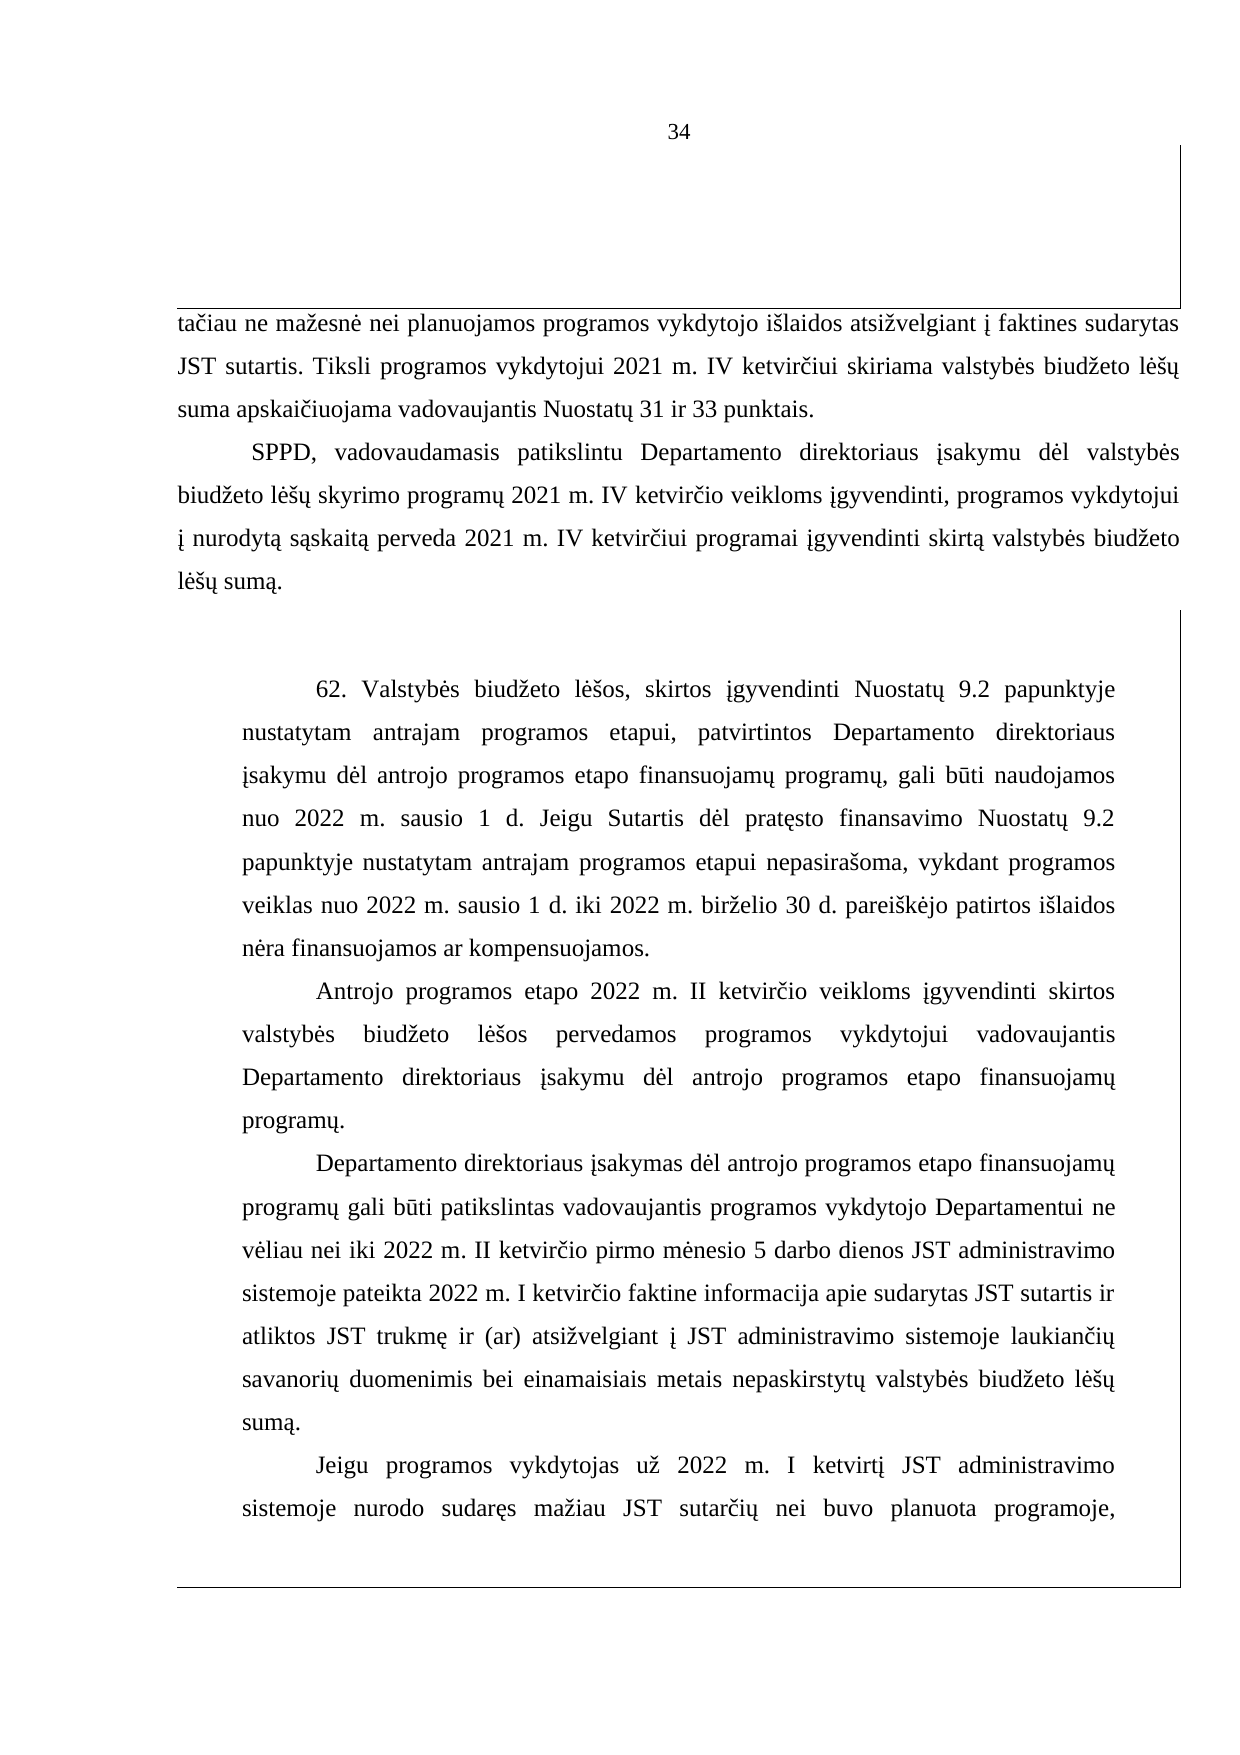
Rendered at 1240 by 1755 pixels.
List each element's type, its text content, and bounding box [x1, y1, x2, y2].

text Jeigu programos vykdytojas už 2022 m. I ketvirtį JST administravimo sistemoje nurodo sudaręs mažiau JST sutarčių nei buvo planuota programoje, Departamento direktoriaus įsakymas dėl antrojo programos etapo finansuojamų programų patikslinamas ir patvirtinama mažesnė nei 2022 m. II ketvirčiui buvo numatyta programai įgyvendinti skirti valstybės biudžeto lėšų suma, tačiau ne mažesnė nei planuojamos programos vykdytojo išlaidos atsižvelgiant į faktines sudarytas JST sutartis. Tiksli programos vykdytojui 2022 m. II ketvirčiui skiriama valstybės biudžeto lėšų suma apskaičiuojama vadovaujantis Nuostatų 31 ir 33 punktais. [177, 1386, 1181, 1587]
text 62. Valstybės biudžeto lėšos, skirtos įgyvendinti Nuostatų 9.2 papunktyje nustatytam antrajam programos etapui, patvirtintos Departamento direktoriaus įsakymu dėl antrojo programos etapo finansuojamų programų, gali būti naudojamos nuo 2022 m. sausio 1 d. Jeigu Sutartis dėl pratęsto finansavimo Nuostatų 9.2 papunktyje nustatytam antrajam programos etapui nepasirašoma, vykdant programos veiklas nuo 2022 m. sausio 1 d. iki 2022 m. birželio 30 d. pareiškėjo patirtos išlaidos nėra finansuojamos ar kompensuojamos. [177, 609, 1181, 911]
text Departamento direktoriaus įsakymas dėl antrojo programos etapo finansuojamų programų gali būti patikslintas vadovaujantis programos vykdytojo Departamentui ne vėliau nei iki 2022 m. II ketvirčio pirmo mėnesio 5 darbo dienos JST administravimo sistemoje pateikta 2022 m. I ketvirčio faktine informacija apie sudarytas JST sutartis ir atliktos JST trukmę ir (ar) atsižvelgiant į JST administravimo sistemoje laukiančių savanorių duomenimis bei einamaisiais metais nepaskirstytų valstybės biudžeto lėšų sumą. [177, 1084, 1181, 1386]
text SPPD, vadovaudamasis patikslintu Departamento direktoriaus įsakymu dėl valstybės biudžeto lėšų skyrimo programų 2021 m. IV ketvirčio veikloms įgyvendinti, programos vykdytojui į nurodytą sąskaitą perveda 2021 m. IV ketvirčiui programai įgyvendinti skirtą valstybės biudžeto lėšų sumą. [177, 437, 1181, 595]
text Antrojo programos etapo 2022 m. II ketvirčio veikloms įgyvendinti skirtos valstybės biudžeto lėšos pervedamos programos vykdytojui vadovaujantis Departamento direktoriaus įsakymu dėl antrojo programos etapo finansuojamų programų. [177, 911, 1181, 1084]
text tačiau ne mažesnė nei planuojamos programos vykdytojo išlaidos atsižvelgiant į faktines sudarytas JST sutartis. Tiksli programos vykdytojui 2021 m. IV ketvirčiui skiriama valstybės biudžeto lėšų suma apskaičiuojama vadovaujantis Nuostatų 31 ir 33 punktais. [177, 308, 1181, 423]
